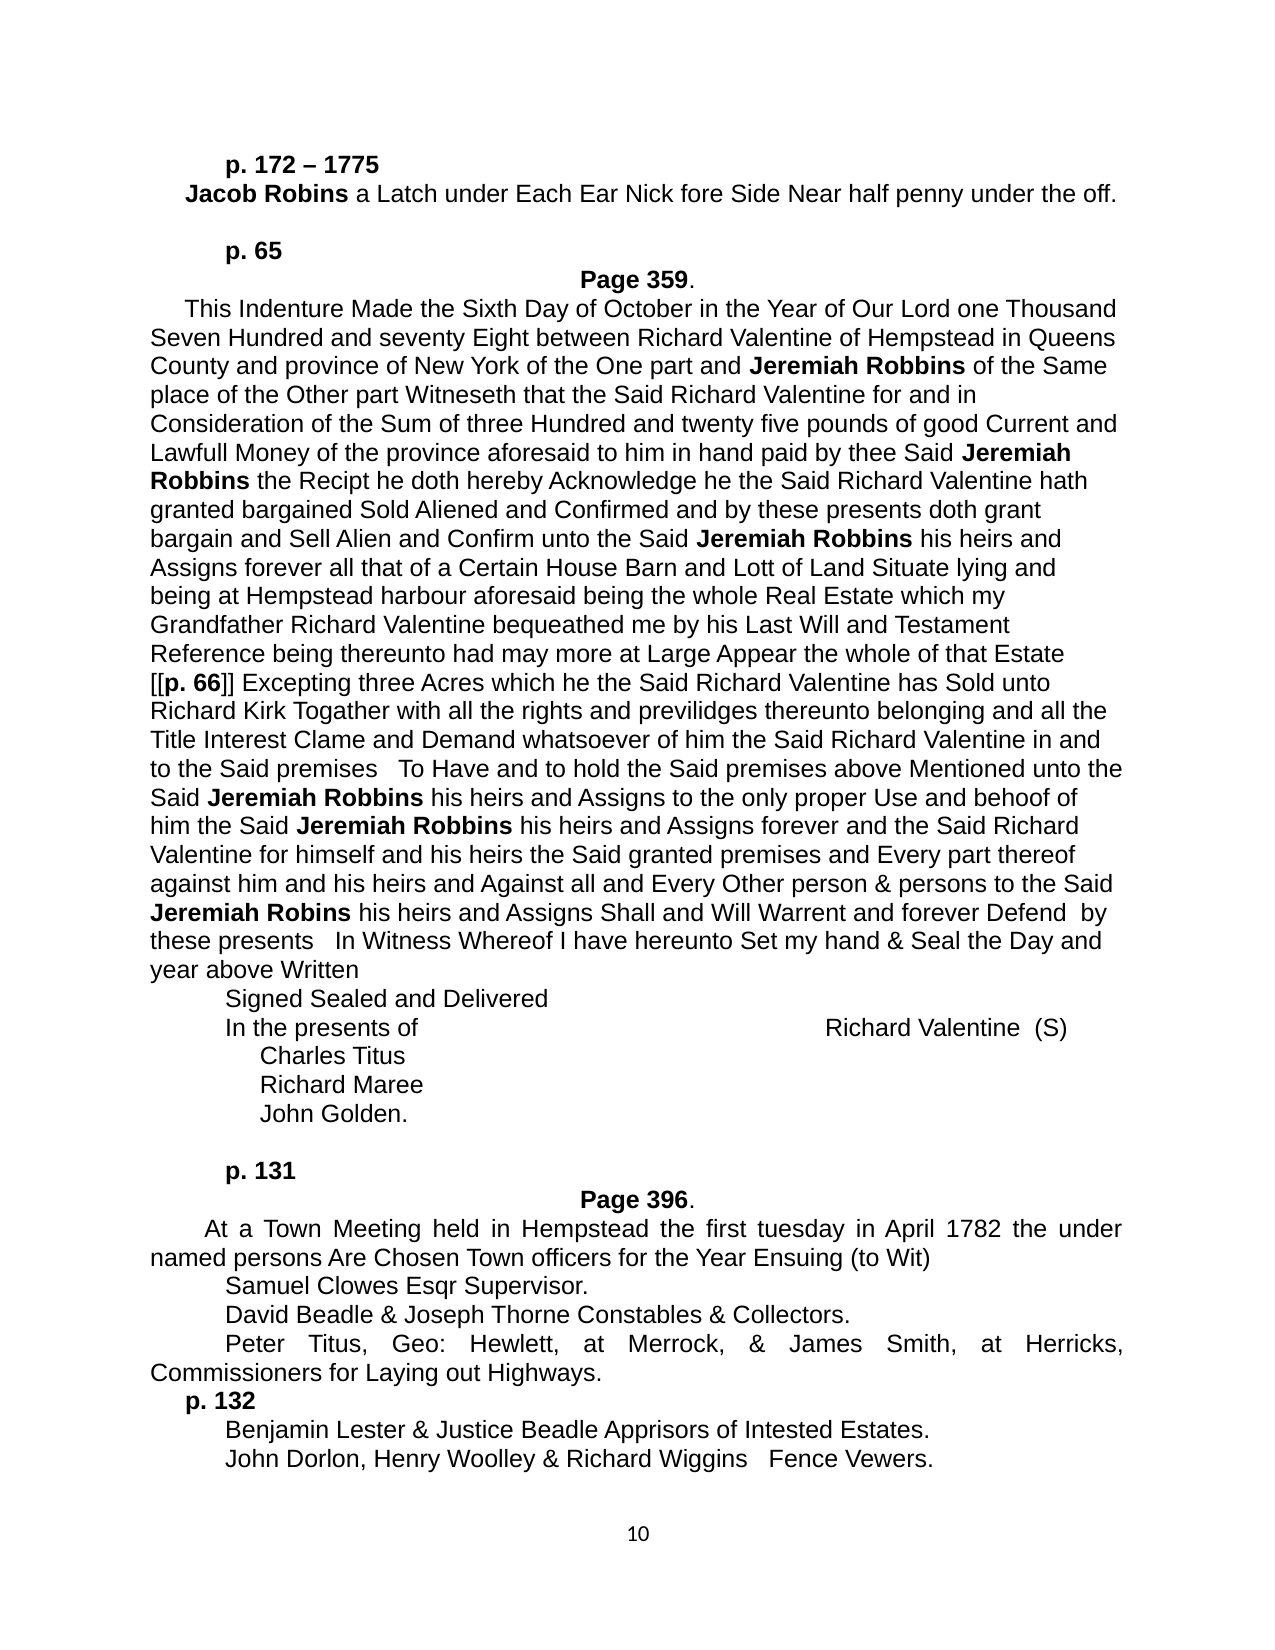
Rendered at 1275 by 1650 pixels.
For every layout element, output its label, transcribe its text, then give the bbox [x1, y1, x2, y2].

text p. 172 – 1775 [150, 150, 1125, 179]
text Charles Titus [150, 1041, 1125, 1070]
text In the presents of Richard Valentine (S) [150, 1012, 1125, 1041]
text p. 131 [150, 1156, 1125, 1185]
text Page 396. [150, 1185, 1125, 1214]
text Peter Titus, Geo: Hewlett, at Merrock, & James Smith, at Herricks, Commissioners for Laying out Highways. [150, 1329, 1125, 1386]
text Benjamin Lester & Justice Beadle Apprisors of Intested Estates. [150, 1415, 1125, 1444]
text Richard Maree [150, 1070, 1125, 1099]
text [[p. 66]] Excepting three Acres which he the Said Richard Valentine has Sold unto Richard Kirk Togather with all the rights and previlidges thereunto belonging and all the Title Interest Clame and Demand whatsoever of him the Said Richard Valentine in and to the Said premises To Have and to hold the Said premises above Mentioned unto the Said Jeremiah Robbins his heirs and Assigns to the only proper Use and behoof of him the Said Jeremiah Robbins his heirs and Assigns forever and the Said Richard Valentine for himself and his heirs the Said granted premises and Every part thereof against him and his heirs and Against all and Every Other person & persons to the Said Jeremiah Robins his heirs and Assigns Shall and Will Warrent and forever Defend by these presents In Witness Whereof I have hereunto Set my hand & Seal the Day and year above Written [150, 667, 1125, 984]
text p. 65 [150, 236, 1125, 265]
text Page 359. [150, 265, 1125, 294]
text Samuel Clowes Esqr Supervisor. [150, 1271, 1125, 1300]
text John Dorlon, Henry Woolley & Richard Wiggins Fence Vewers. [150, 1444, 1125, 1472]
text At a Town Meeting held in Hempstead the first tuesday in April 1782 the under named persons Are Chosen Town officers for the Year Ensuing (to Wit) [150, 1214, 1125, 1271]
text Jacob Robins a Latch under Each Ear Nick fore Side Near half penny under the off. [150, 179, 1125, 207]
text John Golden. [150, 1099, 1125, 1127]
text p. 132 [150, 1386, 1125, 1415]
text David Beadle & Joseph Thorne Constables & Collectors. [150, 1300, 1125, 1329]
text This Indenture Made the Sixth Day of October in the Year of Our Lord one Thousand Seven Hundred and seventy Eight between Richard Valentine of Hempstead in Queens County and province of New York of the One part and Jeremiah Robbins of the Same place of the Other part Witneseth that the Said Richard Valentine for and in Consideration of the Sum of three Hundred and twenty five pounds of good Current and Lawfull Money of the province aforesaid to him in hand paid by thee Said Jeremiah Robbins the Recipt he doth hereby Acknowledge he the Said Richard Valentine hath granted bargained Sold Aliened and Confirmed and by these presents doth grant bargain and Sell Alien and Confirm unto the Said Jeremiah Robbins his heirs and Assigns forever all that of a Certain House Barn and Lott of Land Situate lying and being at Hempstead harbour aforesaid being the whole Real Estate which my Grandfather Richard Valentine bequeathed me by his Last Will and Testament Reference being thereunto had may more at Large Appear the whole of that Estate [150, 294, 1125, 667]
text Signed Sealed and Delivered [150, 984, 1125, 1012]
